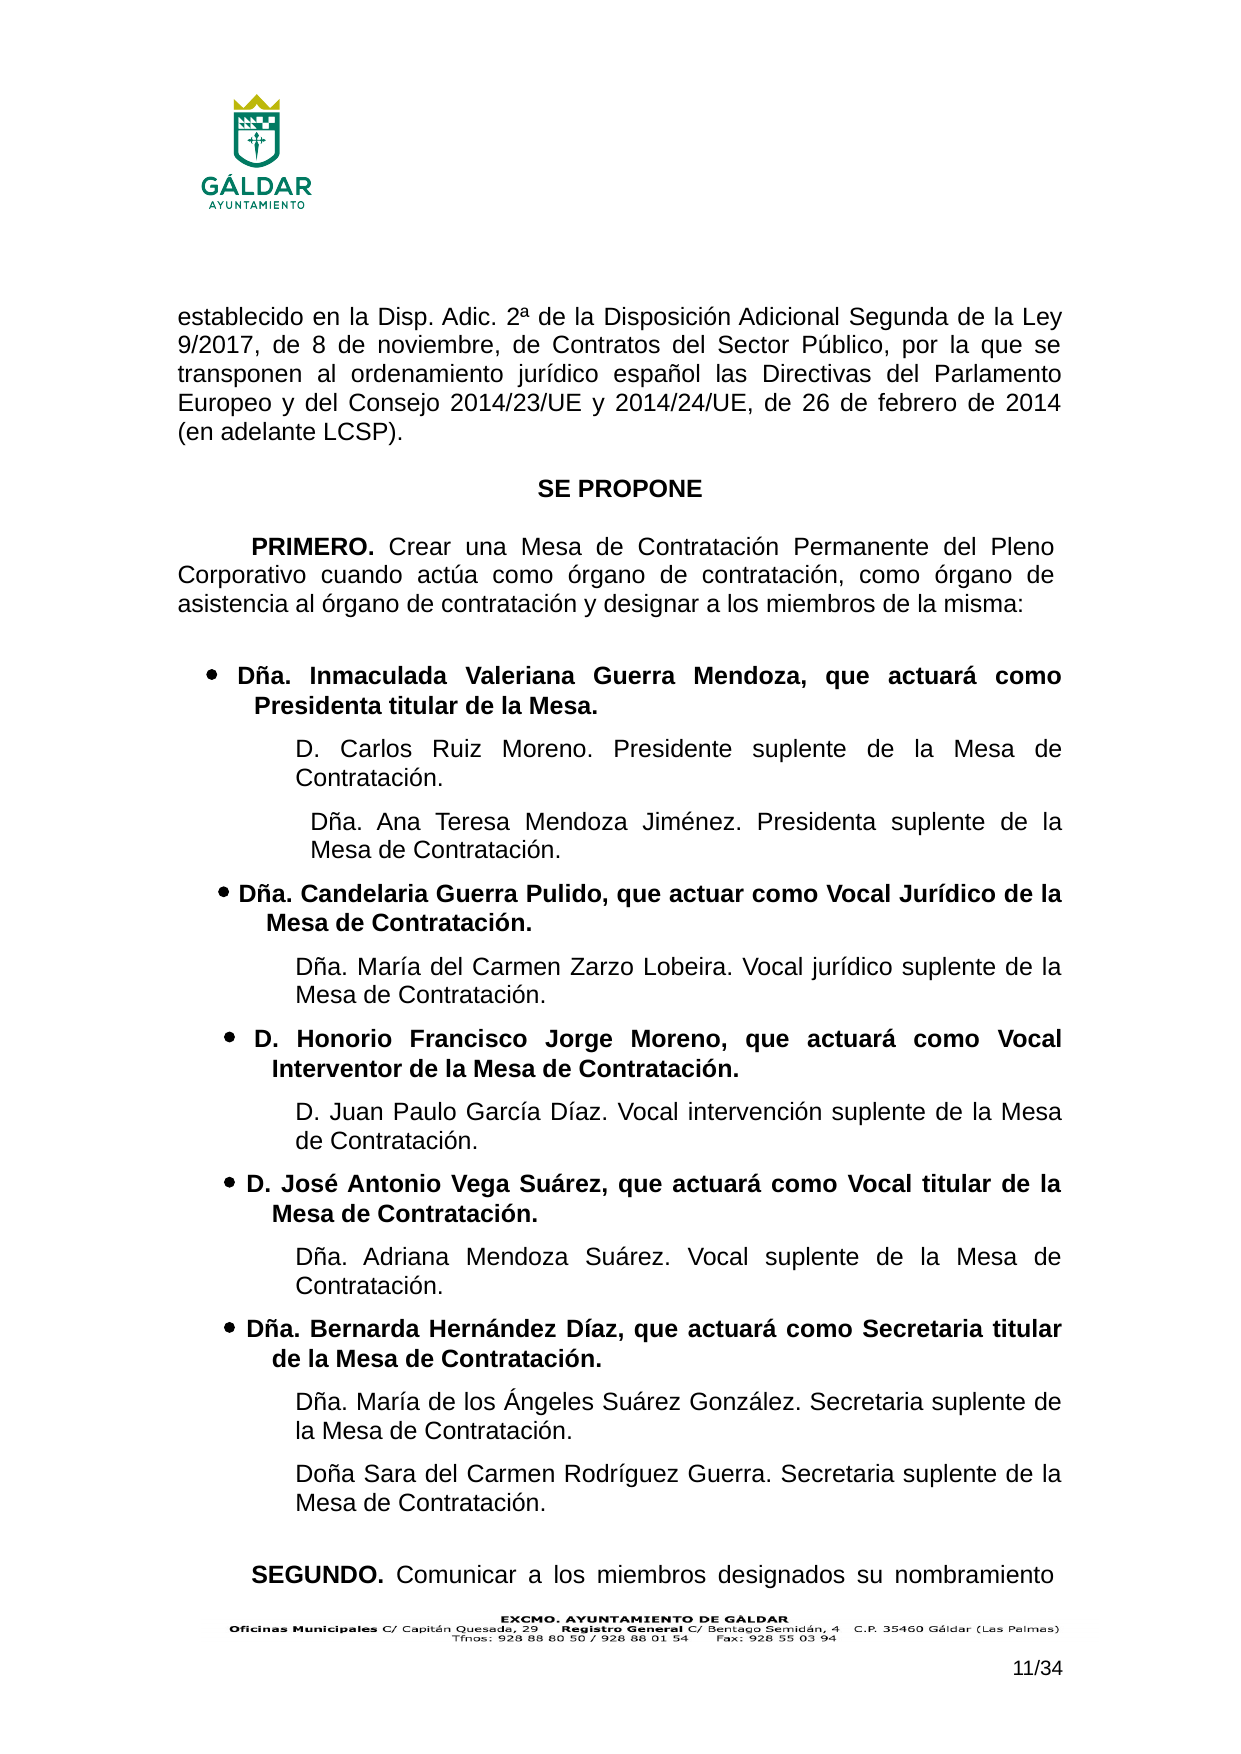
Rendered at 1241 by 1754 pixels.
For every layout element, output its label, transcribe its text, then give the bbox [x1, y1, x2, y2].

text D. Carlos Ruiz Moreno. Presidente suplente de la Mesa de Contratación. [295, 734, 1063, 792]
text establecido en la Disp. Adic. 2ª de la Disposición Adicional Segunda de la Ley 9/2017, de 8 de noviembre, de Contratos del Sector Público, por la que se transponen al ordenamiento jurídico español las Directivas del Parlamento Europeo y del Consejo 2014/23/UE y 2014/24/UE, de 26 de febrero de 2014 (en adelante LCSP). [177, 302, 1063, 445]
text Dña. Adriana Mendoza Suárez. Vocal suplente de la Mesa de Contratación. [295, 1242, 1063, 1299]
list Dña. Inmaculada Valeriana Guerra Mendoza, que actuará como Presidenta titular de la Mesa. [207, 661, 1063, 720]
text Doña Sara del Carmen Rodríguez Guerra. Secretaria suplente de la Mesa de Contratación. [295, 1459, 1063, 1517]
text Dña. María de los Ángeles Suárez González. Secretaria suplente de la Mesa de Contratación. [295, 1387, 1063, 1445]
list Dña. Candelaria Guerra Pulido, que actuar como Vocal Jurídico de la Mesa de Contratación. [218, 878, 1063, 937]
list D. Honorio Francisco Jorge Moreno, que actuará como Vocal Interventor de la Mesa de Contratación. [224, 1024, 1063, 1082]
list Dña. Bernarda Hernández Díaz, que actuará como Secretaria titular de la Mesa de Contratación. [224, 1314, 1063, 1373]
text D. Juan Paulo García Díaz. Vocal intervención suplente de la Mesa de Contratación. [295, 1097, 1063, 1154]
text SEGUNDO. Comunicar a los miembros designados su nombramiento [177, 1560, 1056, 1589]
picture [183, 73, 329, 229]
list D. José Antonio Vega Suárez, que actuará como Vocal titular de la Mesa de Contratación. [224, 1169, 1063, 1227]
text PRIMERO. Crear una Mesa de Contratación Permanente del Pleno Corporativo cuando actúa como órgano de contratación, como órgano de asistencia al órgano de contratación y designar a los miembros de la misma: [177, 532, 1056, 618]
text Dña. María del Carmen Zarzo Lobeira. Vocal jurídico suplente de la Mesa de Contratación. [295, 952, 1063, 1009]
text Dña. Ana Teresa Mendoza Jiménez. Presidenta suplente de la Mesa de Contratación. [310, 806, 1063, 864]
picture [229, 1615, 1071, 1642]
text SE PROPONE [177, 474, 1063, 503]
